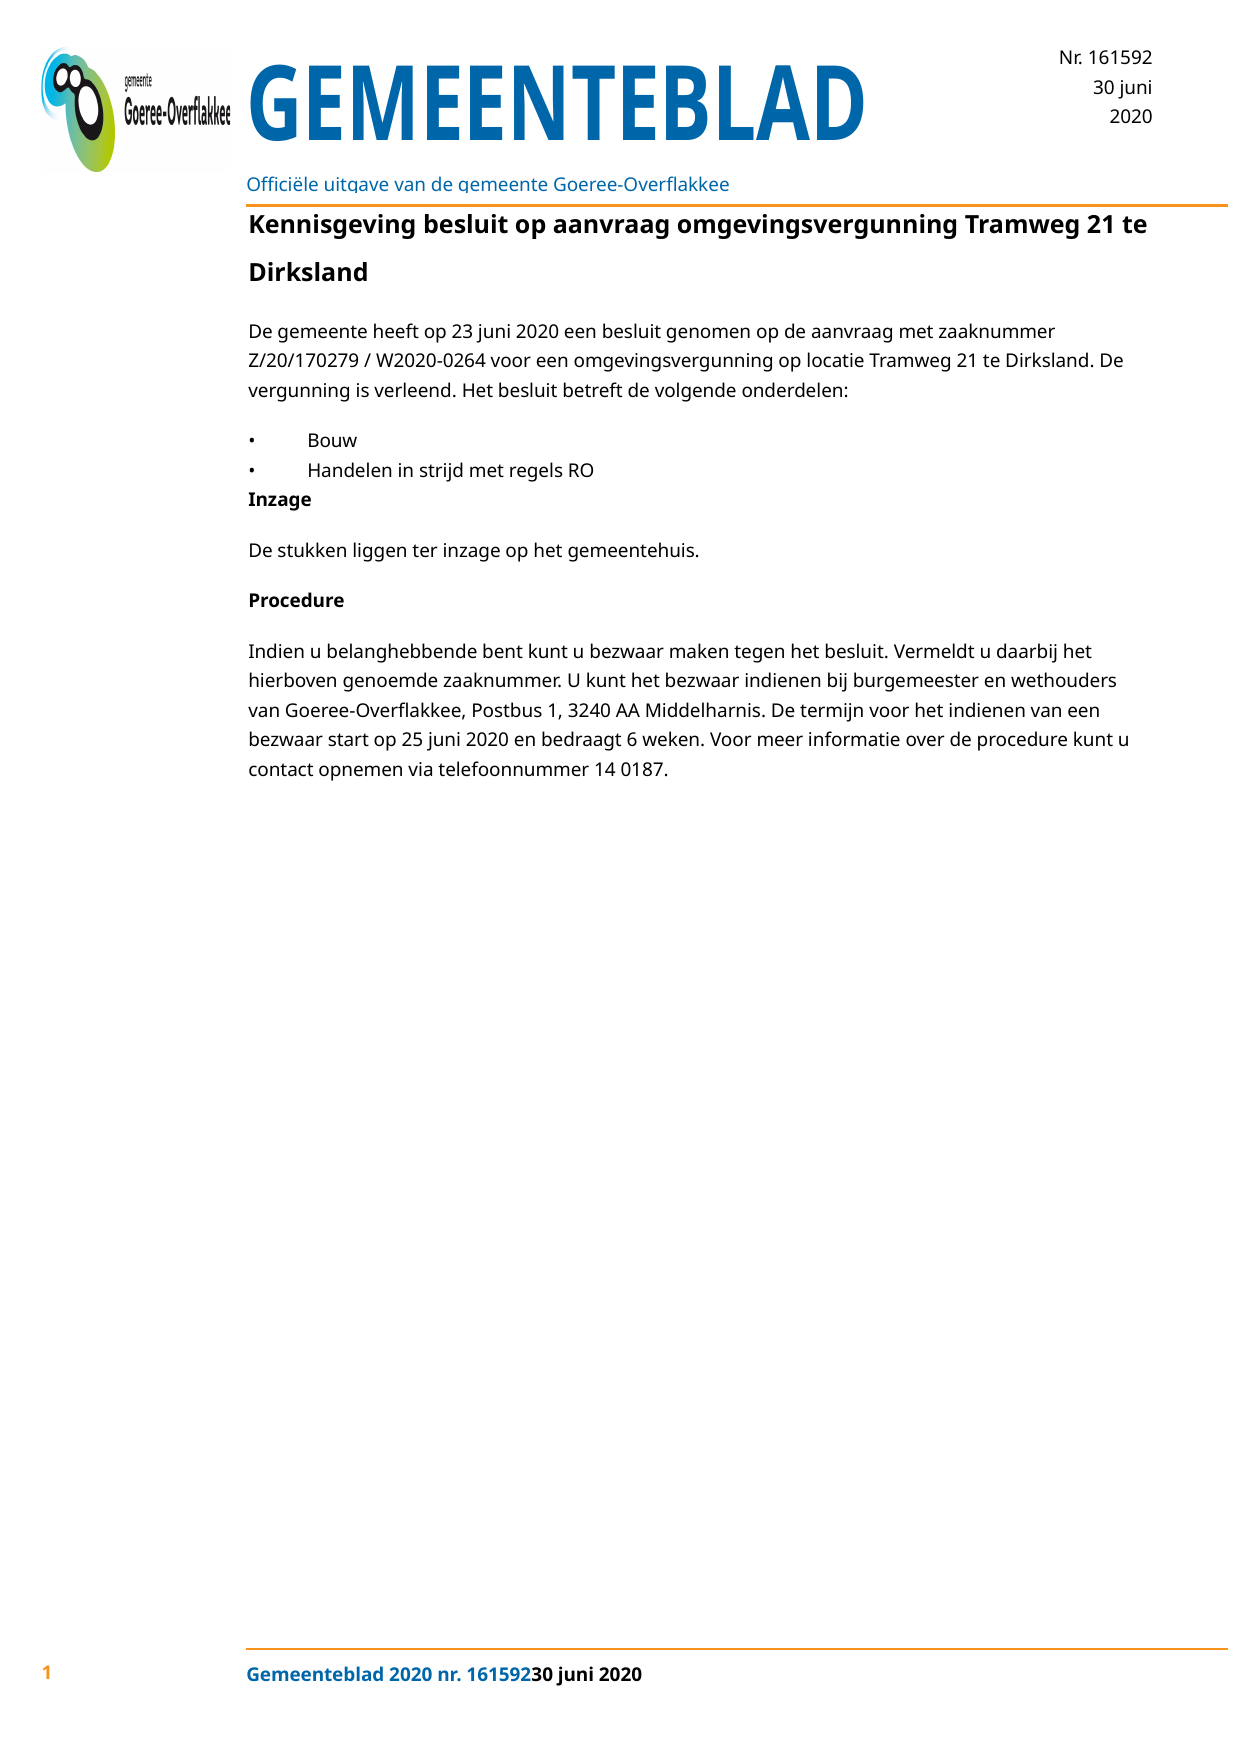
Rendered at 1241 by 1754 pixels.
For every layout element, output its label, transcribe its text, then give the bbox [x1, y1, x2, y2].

text De gemeente heeft op 23 juni 2020 een besluit genomen op de aanvraag met zaaknummer Z/20/170279 / W2020-0264 voor een omgevingsvergunning op locatie Tramweg 21 te Dirksland. De vergunning is verleend. Het besluit betreft de volgende onderdelen: [248, 318, 1152, 403]
picture [41, 47, 231, 172]
list Handelen in strijd met regels RO [248, 457, 1152, 483]
text De stukken liggen ter inzage op het gemeentehuis. [248, 537, 1152, 563]
text Kennisgeving besluit op aanvraag omgevingsvergunning Tramweg 21 te Dirksland [248, 207, 1152, 288]
list Bouw [248, 427, 1152, 453]
text Inzage [248, 487, 1152, 512]
text Procedure [248, 587, 1152, 613]
text Indien u belanghebbende bent kunt u bezwaar maken tegen het besluit. Vermeldt u daarbij het hierboven genoemde zaaknummer. U kunt het bezwaar indienen bij burgemeester en wethouders van Goeree-Overflakkee, Postbus 1, 3240 AA Middelharnis. De termijn voor het indienen van een bezwaar start op 25 juni 2020 en bedraagt 6 weken. Voor meer informatie over de procedure kunt u contact opnemen via telefoonnummer 14 0187. [248, 638, 1152, 782]
